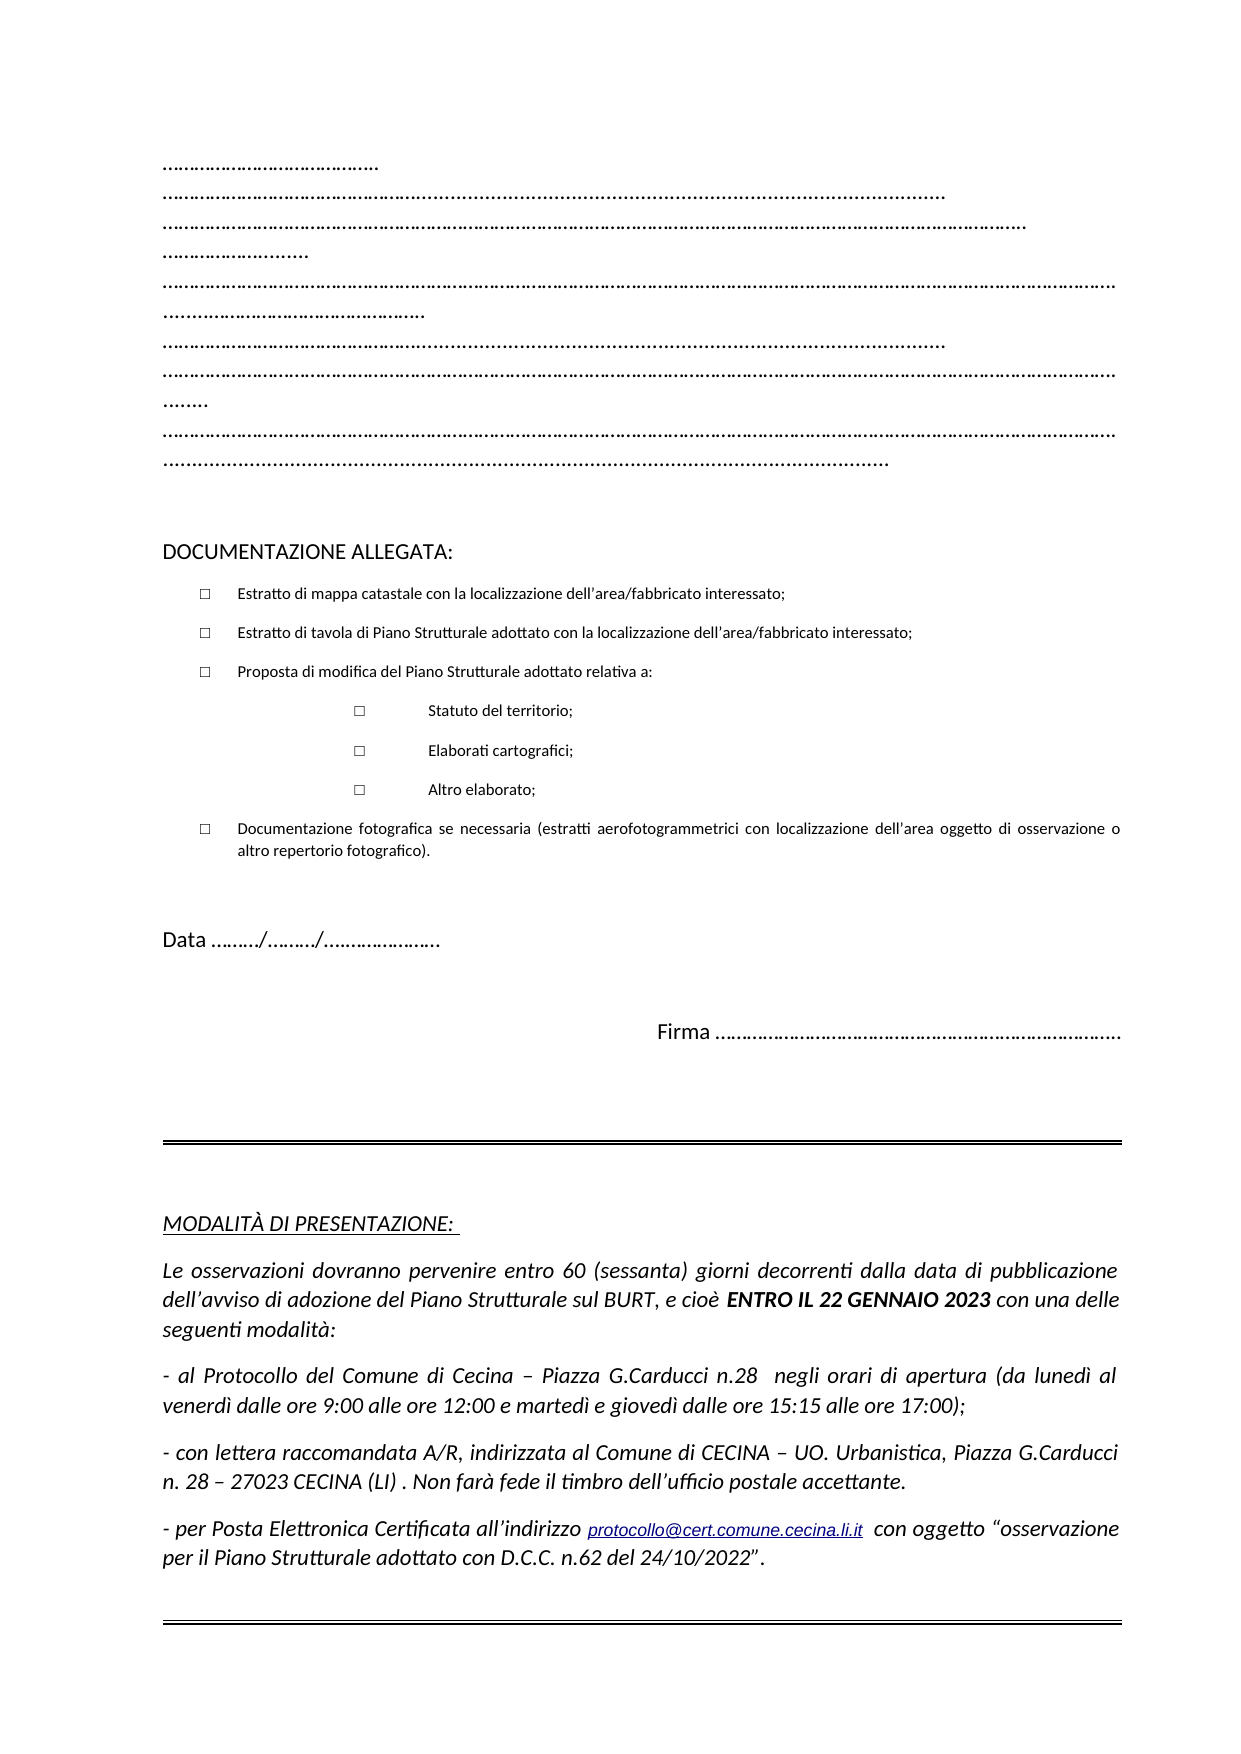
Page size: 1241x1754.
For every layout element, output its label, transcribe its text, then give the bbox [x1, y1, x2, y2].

text - al Protocollo del Comune di Cecina – Piazza G.Carducci n.28 negli orari di apertura (da lunedì al venerdì dalle ore 9:00 alle ore 12:00 e martedì e giovedì dalle ore 15:15 alle ore 17:00); [162, 1362, 1122, 1419]
list Altro elaborato; [354, 779, 1122, 800]
list Proposta di modifica del Piano Strutturale adottato relativa a: [200, 662, 1122, 683]
list Statuto del territorio; [354, 701, 1122, 722]
text …………………………………..…………………………………………............................................................................................………………………………………………………………………………………………………………………………………………..……………….........……………………………………………………………………………………………………………………………………………………………….........…………………………………..…………………………………………............................................................................................……………………………………………………………………………………………………………………………………………………………….........………………………………………………………………………………………………………………………………………………………………............................................................................................................................... [162, 148, 1122, 472]
text Firma ………………………………………………………………….. [162, 1017, 1122, 1045]
list Elaborati cartografici; [354, 740, 1122, 761]
list Estratto di mappa catastale con la localizzazione dell’area/fabbricato interessato; [200, 583, 1122, 605]
text - per Posta Elettronica Certificata all’indirizzo protocollo@cert.comune.cecina.li.it con oggetto “osservazione per il Piano Strutturale adottato con D.C.C. n.62 del 24/10/2022”. [162, 1514, 1122, 1571]
list Documentazione fotografica se necessaria (estratti aerofotogrammetrici con localizzazione dell’area oggetto di osservazione o altro repertorio fotografico). [200, 818, 1122, 861]
text MODALITÀ DI PRESENTAZIONE: [162, 1209, 1122, 1238]
text - con lettera raccomandata A/R, indirizzata al Comune di CECINA – UO. Urbanistica, Piazza G.Carducci n. 28 – 27023 CECINA (LI) . Non farà fede il timbro dell’ufficio postale accettante. [162, 1438, 1122, 1495]
text DOCUMENTAZIONE ALLEGATA: [162, 537, 1122, 565]
list Estratto di tavola di Piano Strutturale adottato con la localizzazione dell’area/fabbricato interessato; [200, 623, 1122, 644]
text Le osservazioni dovranno pervenire entro 60 (sessanta) giorni decorrenti dalla data di pubblicazione dell’avviso di adozione del Piano Strutturale sul BURT, e cioè ENTRO IL 22 GENNAIO 2023 con una delle seguenti modalità: [162, 1256, 1122, 1343]
text Data ………/………/….……………… [162, 925, 1122, 953]
